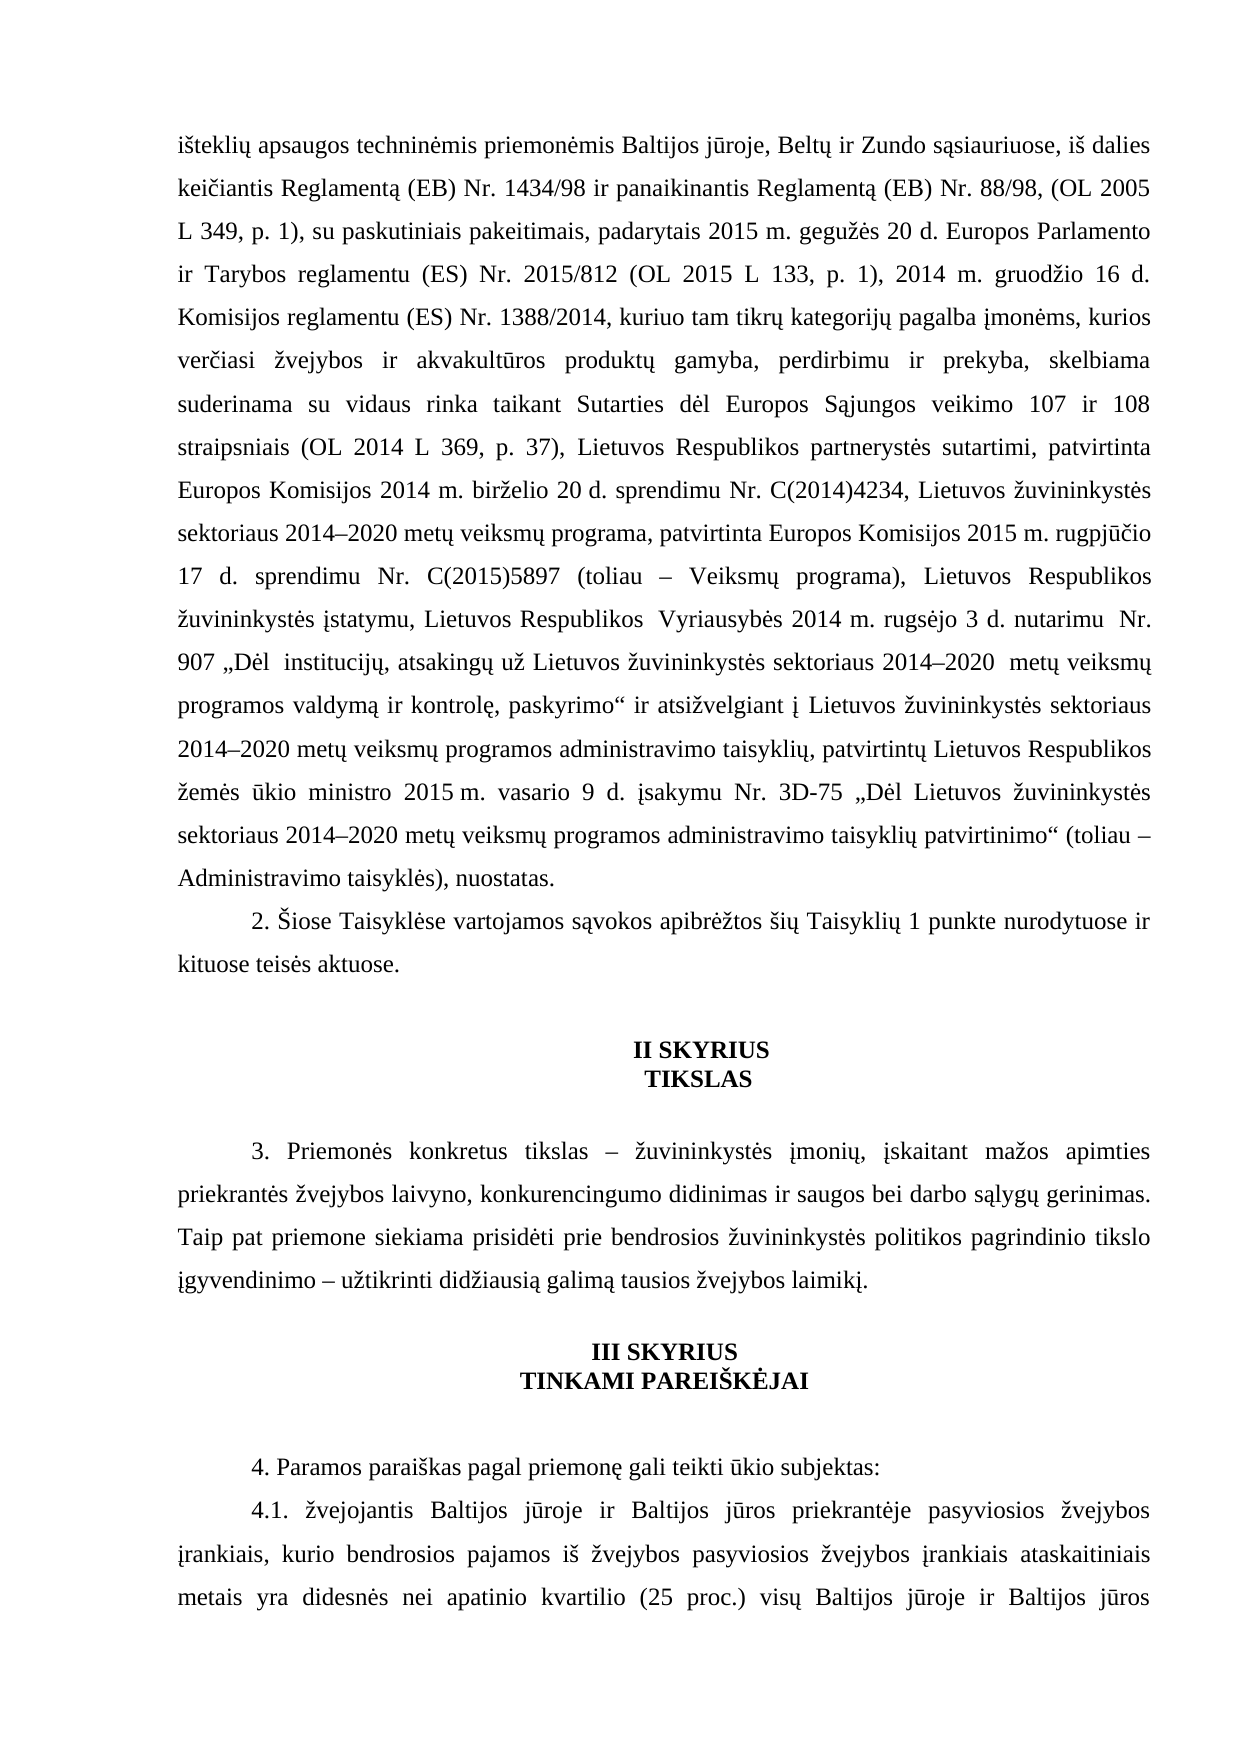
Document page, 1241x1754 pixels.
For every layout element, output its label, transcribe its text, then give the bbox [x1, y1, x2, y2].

text tinkami pareiškėjai [177, 1366, 1152, 1395]
text 4.1. žvejojantis Baltijos jūroje ir Baltijos jūros priekrantėje pasyviosios žvejybos įrankiais, kurio bendrosios pajamos iš žvejybos pasyviosios žvejybos įrankiais ataskaitiniais metais yra didesnės nei apatinio kvartilio (25 proc.) visų Baltijos jūroje ir Baltijos jūros [177, 1496, 1152, 1611]
text 4. Paramos paraiškas pagal priemonę gali teikti ūkio subjektas: [177, 1452, 1152, 1481]
text II SKYRIUS [177, 1036, 1152, 1064]
text išteklių apsaugos techninėmis priemonėmis Baltijos jūroje, Beltų ir Zundo sąsiauriuose, iš dalies keičiantis Reglamentą (EB) Nr. 1434/98 ir panaikinantis Reglamentą (EB) Nr. 88/98, (OL 2005 L 349, p. 1), su paskutiniais pakeitimais, padarytais 2015 m. gegužės 20 d. Europos Parlamento ir Tarybos reglamentu (ES) Nr. 2015/812 (OL 2015 L 133, p. 1), 2014 m. gruodžio 16 d. Komisijos reglamentu (ES) Nr. 1388/2014, kuriuo tam tikrų kategorijų pagalba įmonėms, kurios verčiasi žvejybos ir akvakultūros produktų gamyba, perdirbimu ir prekyba, skelbiama suderinama su vidaus rinka taikant Sutarties dėl Europos Sąjungos veikimo 107 ir 108 straipsniais (OL 2014 L 369, p. 37), Lietuvos Respublikos partnerystės sutartimi, patvirtinta Europos Komisijos 2014 m. birželio 20 d. sprendimu Nr. C(2014)4234, Lietuvos žuvininkystės sektoriaus 2014–2020 metų veiksmų programa, patvirtinta Europos Komisijos 2015 m. rugpjūčio 17 d. sprendimu Nr. C(2015)5897 (toliau – Veiksmų programa), Lietuvos Respublikos žuvininkystės įstatymu, Lietuvos Respublikos Vyriausybės 2014 m. rugsėjo 3 d. nutarimu Nr. 907 „Dėl institucijų, atsakingų už Lietuvos žuvininkystės sektoriaus 2014–2020 metų veiksmų programos valdymą ir kontrolę, paskyrimo“ ir atsižvelgiant į Lietuvos žuvininkystės sektoriaus 2014–2020 metų veiksmų programos administravimo taisyklių, patvirtintų Lietuvos Respublikos žemės ūkio ministro 2015 m. vasario 9 d. įsakymu Nr. 3D-75 „Dėl Lietuvos žuvininkystės sektoriaus 2014–2020 metų veiksmų programos administravimo taisyklių patvirtinimo“ (toliau – Administravimo taisyklės), nuostatas. [177, 130, 1152, 892]
text 2. Šiose Taisyklėse vartojamos sąvokos apibrėžtos šių Taisyklių 1 punkte nurodytuose ir kituose teisės aktuose. [177, 906, 1152, 978]
text 3. Priemonės konkretus tikslas – žuvininkystės įmonių, įskaitant mažos apimties priekrantės žvejybos laivyno, konkurencingumo didinimas ir saugos bei darbo sąlygų gerinimas. Taip pat priemone siekiama prisidėti prie bendrosios žuvininkystės politikos pagrindinio tikslo įgyvendinimo – užtikrinti didžiausią galimą tausios žvejybos laimikį. [177, 1136, 1152, 1294]
text III skyrius [177, 1337, 1152, 1366]
text TIKSLAS [177, 1064, 1152, 1093]
